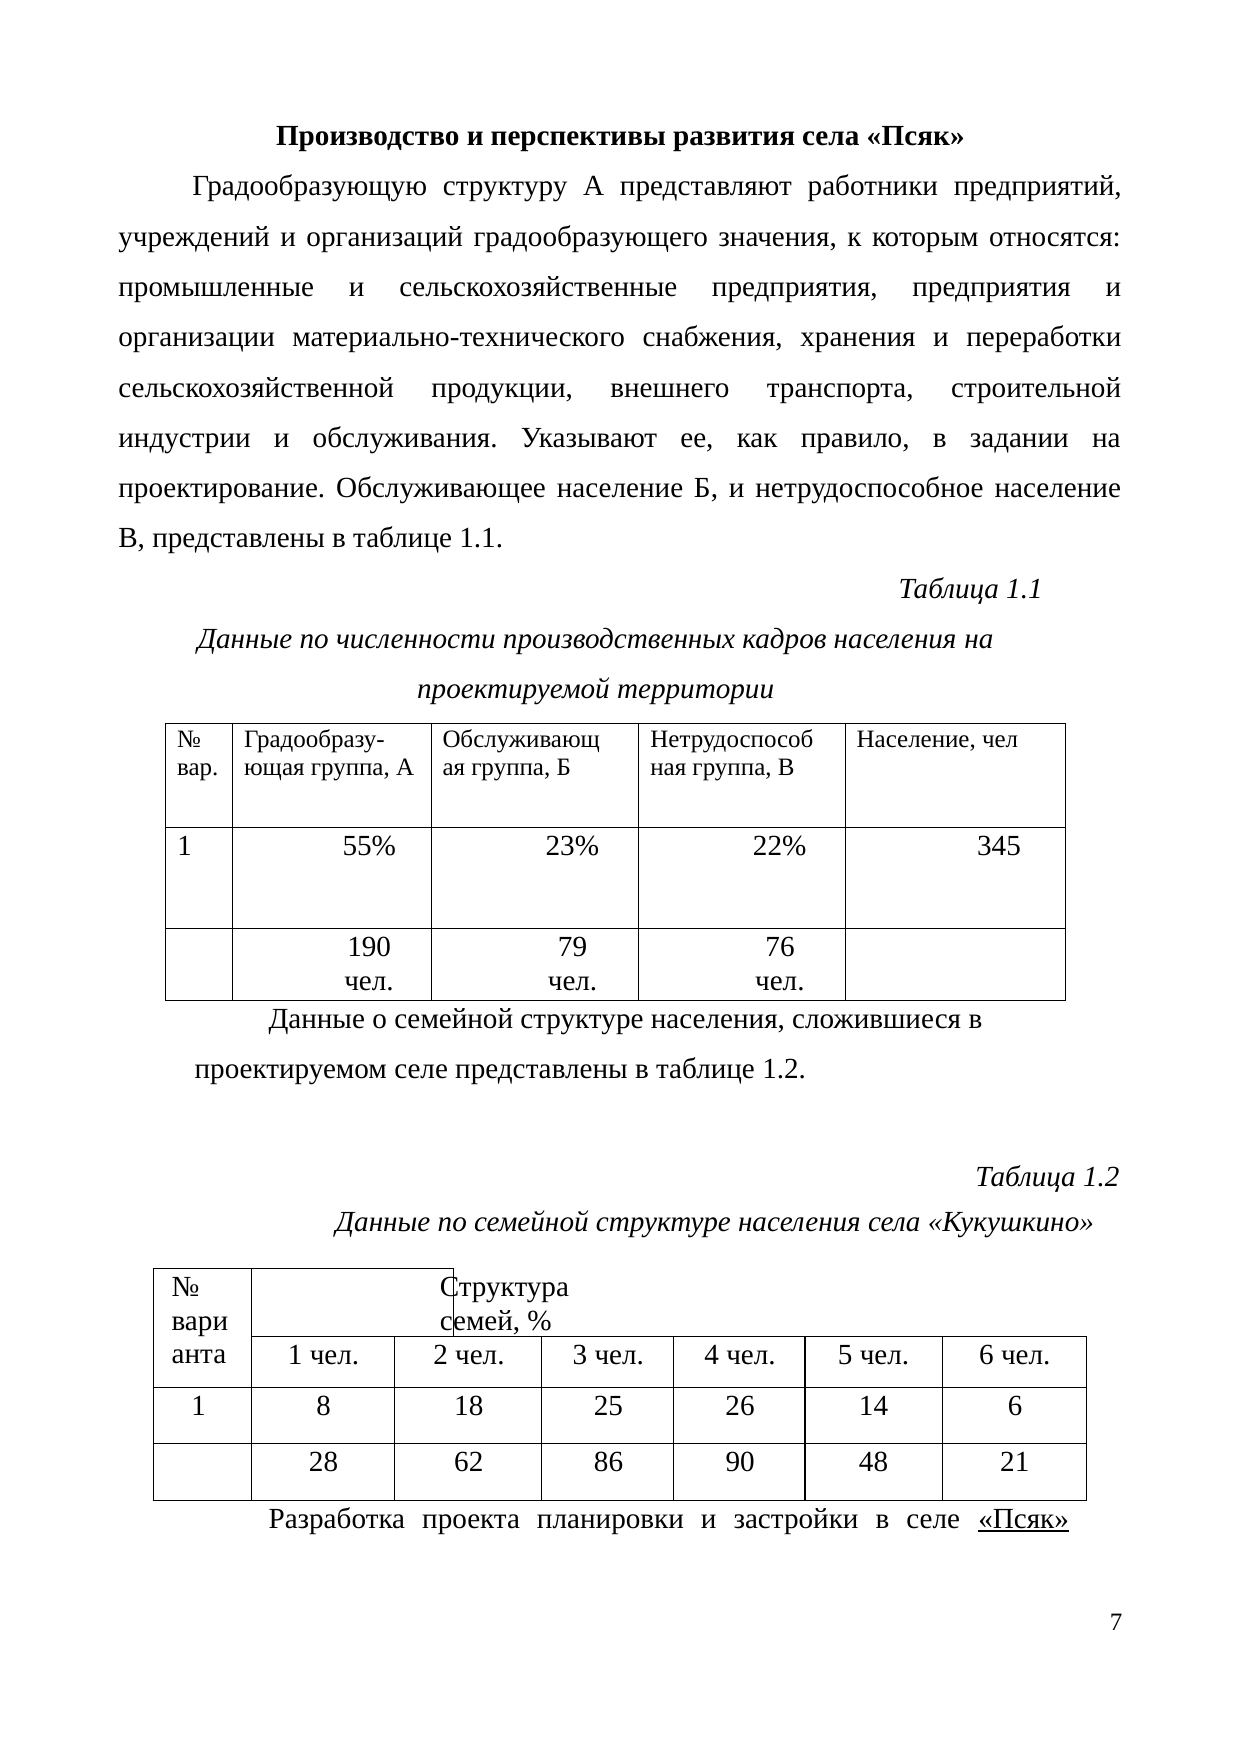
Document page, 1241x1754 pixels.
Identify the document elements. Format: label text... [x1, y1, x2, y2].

table_cell 14 [806, 1388, 942, 1443]
table_cell 86 [542, 1444, 673, 1500]
table_cell 79 чел. [432, 929, 638, 1000]
text Данные по численности производственных кадров населения на [118, 621, 1075, 655]
text Данные по семейной структуре населения села «Кукушкино» [335, 1205, 1122, 1238]
text Таблица 1.2 [335, 1160, 1122, 1193]
table_header Обслуживающ ая группа, Б [432, 724, 638, 827]
table_cell 28 [252, 1444, 394, 1500]
text Градообразующую структуру А представляют работники предприятий, учреждений и организаций градообразующего значения, к которым относятся: промышленные и сельскохозяйственные предприятия, предприятия и организации материально-технического снабжения, хранения и переработки сельскохозяйственной продукции, внешнего транспорта, строительной индустрии и обслуживания. Указывают ее, как правило, в задании на проектирование. Обслуживающее население Б, и нетрудоспособное население В, представлены в таблице 1.1. [118, 168, 1122, 554]
table_cell 21 [943, 1444, 1086, 1500]
table_cell 25 [542, 1388, 673, 1443]
table_cell 90 [674, 1444, 804, 1500]
table_cell [154, 1444, 251, 1500]
table_cell 1 чел. [252, 1337, 394, 1387]
text проектируемой территории [118, 671, 1075, 705]
text Производство и перспективы развития села «Псяк» [118, 118, 1122, 152]
table_header Градообразу- ющая группа, А [233, 724, 431, 827]
table_header № варианта [154, 1269, 251, 1387]
table_cell 55% [233, 828, 431, 928]
text Данные о семейной структуре населения, сложившиеся в проектируемом селе представлены в таблице 1.2. [194, 1001, 1074, 1085]
table_cell 8 [252, 1388, 394, 1443]
text Таблица 1.1 [118, 571, 1122, 604]
table_cell 4 чел. [674, 1337, 804, 1387]
table_cell 5 чел. [806, 1337, 942, 1387]
table_cell 76 чел. [639, 929, 845, 1000]
table_cell 18 [395, 1388, 541, 1443]
table_cell 190 чел. [233, 929, 431, 1000]
table_cell 6 чел. [943, 1337, 1086, 1387]
table_cell 22% [639, 828, 845, 928]
table_cell 62 [395, 1444, 541, 1500]
table_cell 1 [166, 828, 232, 928]
table_cell 26 [674, 1388, 804, 1443]
table_cell 48 [806, 1444, 942, 1500]
table_header № вар. [166, 724, 232, 827]
table_cell 345 [846, 828, 1065, 928]
table_header Структура семей, % [252, 1269, 453, 1336]
table_cell [166, 929, 232, 1000]
table_cell [846, 929, 1065, 1000]
table_cell 6 [943, 1388, 1086, 1443]
table_header Нетрудоспособ ная группа, В [639, 724, 845, 827]
table_cell 3 чел. [542, 1337, 673, 1387]
table_cell 2 чел. [395, 1337, 541, 1387]
table_cell 1 [154, 1388, 251, 1443]
text Разработка проекта планировки и застройки в селе «Псяк» [194, 1501, 1069, 1534]
table_cell 23% [432, 828, 638, 928]
table_header Население, чел [846, 724, 1065, 827]
